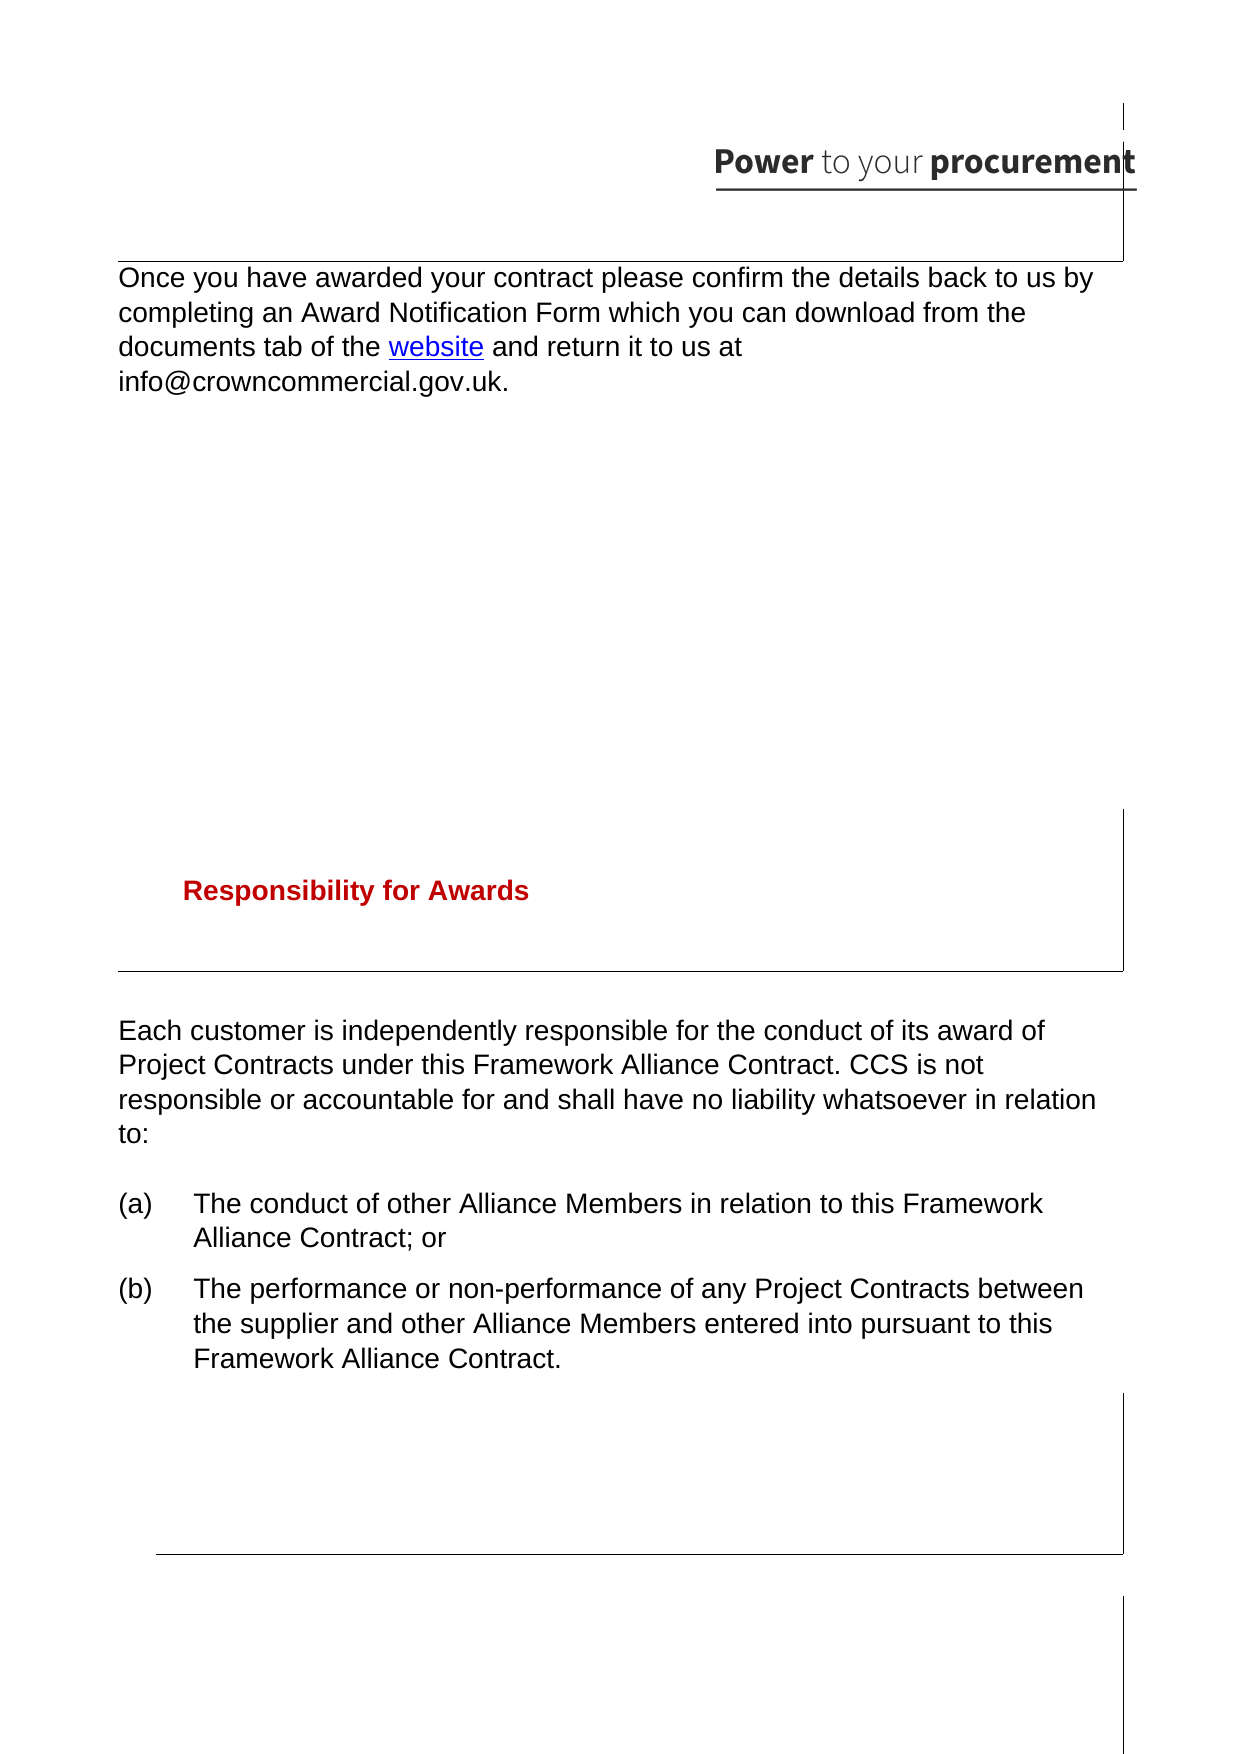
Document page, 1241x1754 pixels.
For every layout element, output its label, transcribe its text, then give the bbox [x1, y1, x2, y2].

text (a) The conduct of other Alliance Members in relation to this Framework Alliance Contract; or [118, 1187, 1123, 1253]
text Each customer is independently responsible for the conduct of its award of Project Contracts under this Framework Alliance Contract. CCS is not responsible or accountable for and shall have no liability whatsoever in relation to: [118, 1014, 1123, 1150]
text Once you have awarded your contract please confirm the details back to us by completing an Award Notification Form which you can download from the documents tab of the website and return it to us at info@crowncommercial.gov.uk. [118, 261, 1123, 397]
subtitle Responsibility for Awards [118, 809, 1123, 971]
text (b) The performance or non-performance of any Project Contracts between the supplier and other Alliance Members entered into pursuant to this Framework Alliance Contract. [118, 1272, 1123, 1374]
